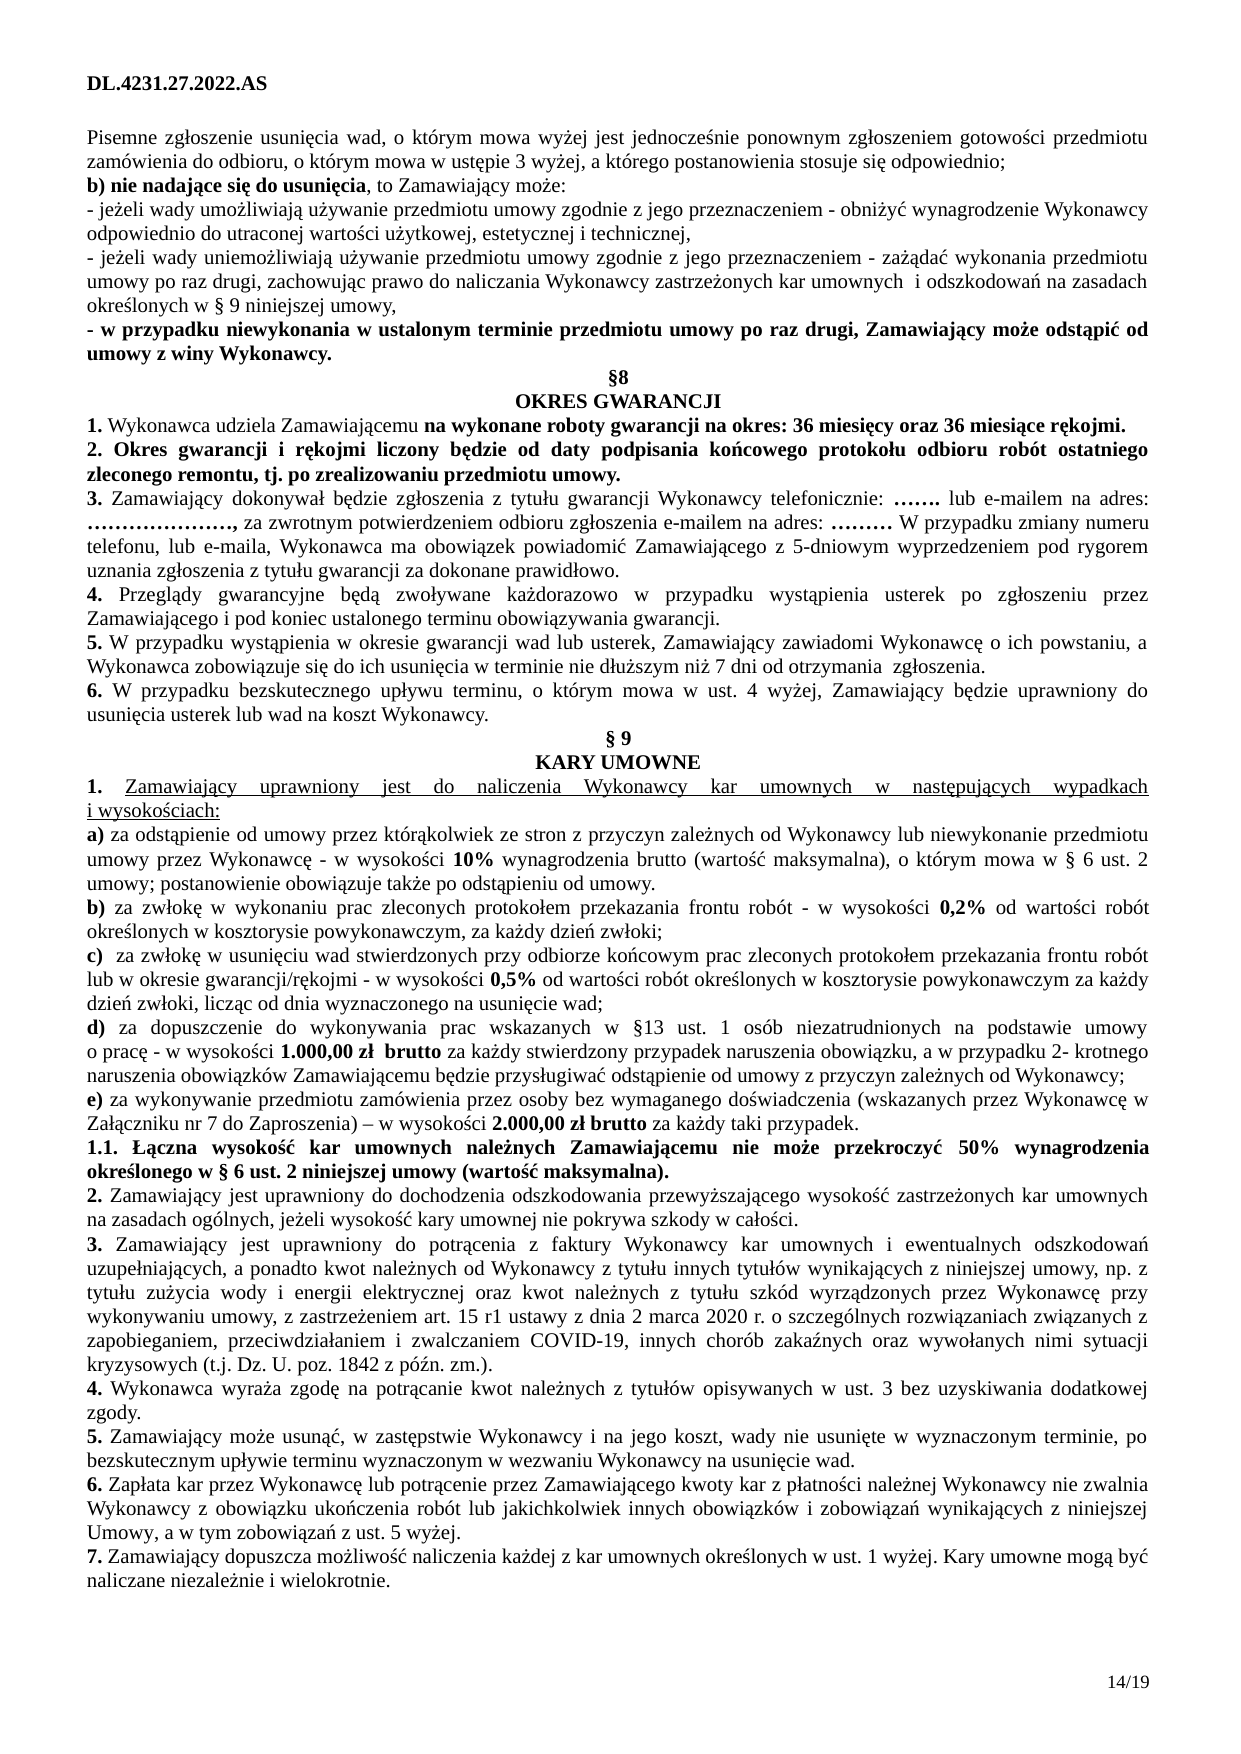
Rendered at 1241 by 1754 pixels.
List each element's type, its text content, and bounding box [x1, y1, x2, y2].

text b) nie nadające się do usunięcia, to Zamawiający może: [87, 173, 1149, 197]
text - jeżeli wady umożliwiają używanie przedmiotu umowy zgodnie z jego przeznaczeniem - obniżyć wynagrodzenie Wykonawcy odpowiednio do utraconej wartości użytkowej, estetycznej i technicznej, [87, 197, 1149, 245]
text 1. Zamawiający uprawniony jest do naliczenia Wykonawcy kar umownych w następujących wypadkach i wysokościach: [87, 774, 1149, 822]
text - w przypadku niewykonania w ustalonym terminie przedmiotu umowy po raz drugi, Zamawiający może odstąpić od umowy z winy Wykonawcy. [87, 317, 1149, 365]
text 7. Zamawiający dopuszcza możliwość naliczenia każdej z kar umownych określonych w ust. 1 wyżej. Kary umowne mogą być naliczane niezależnie i wielokrotnie. [87, 1544, 1149, 1592]
text 1.1. Łączna wysokość kar umownych należnych Zamawiającemu nie może przekroczyć 50% wynagrodzenia określonego w § 6 ust. 2 niniejszej umowy (wartość maksymalna). [87, 1135, 1149, 1183]
text d) za dopuszczenie do wykonywania prac wskazanych w §13 ust. 1 osób niezatrudnionych na podstawie umowy o pracę - w wysokości 1.000,00 zł brutto za każdy stwierdzony przypadek naruszenia obowiązku, a w przypadku 2- krotnego naruszenia obowiązków Zamawiającemu będzie przysługiwać odstąpienie od umowy z przyczyn zależnych od Wykonawcy; [87, 1015, 1149, 1087]
text 5. W przypadku wystąpienia w okresie gwarancji wad lub usterek, Zamawiający zawiadomi Wykonawcę o ich powstaniu, a Wykonawca zobowiązuje się do ich usunięcia w terminie nie dłuższym niż 7 dni od otrzymania zgłoszenia. [87, 630, 1149, 678]
text 2. Okres gwarancji i rękojmi liczony będzie od daty podpisania końcowego protokołu odbioru robót ostatniego zleconego remontu, tj. po zrealizowaniu przedmiotu umowy. [87, 437, 1149, 486]
text 6. Zapłata kar przez Wykonawcę lub potrącenie przez Zamawiającego kwoty kar z płatności należnej Wykonawcy nie zwalnia Wykonawcy z obowiązku ukończenia robót lub jakichkolwiek innych obowiązków i zobowiązań wynikających z niniejszej Umowy, a w tym zobowiązań z ust. 5 wyżej. [87, 1472, 1149, 1544]
text 3. Zamawiający dokonywał będzie zgłoszenia z tytułu gwarancji Wykonawcy telefonicznie: ……. lub e-mailem na adres: …………………, za zwrotnym potwierdzeniem odbioru zgłoszenia e-mailem na adres: ……… W przypadku zmiany numeru telefonu, lub e-maila, Wykonawca ma obowiązek powiadomić Zamawiającego z 5-dniowym wyprzedzeniem pod rygorem uznania zgłoszenia z tytułu gwarancji za dokonane prawidłowo. [87, 486, 1149, 582]
title §8 [87, 365, 1149, 389]
text e) za wykonywanie przedmiotu zamówienia przez osoby bez wymaganego doświadczenia (wskazanych przez Wykonawcę w Załączniku nr 7 do Zaproszenia) – w wysokości 2.000,00 zł brutto za każdy taki przypadek. [87, 1087, 1149, 1135]
text Pisemne zgłoszenie usunięcia wad, o którym mowa wyżej jest jednocześnie ponownym zgłoszeniem gotowości przedmiotu zamówienia do odbioru, o którym mowa w ustępie 3 wyżej, a którego postanowienia stosuje się odpowiednio; [87, 124, 1149, 173]
text OKRES GWARANCJI [87, 389, 1149, 413]
text 5. Zamawiający może usunąć, w zastępstwie Wykonawcy i na jego koszt, wady nie usunięte w wyznaczonym terminie, po bezskutecznym upływie terminu wyznaczonym w wezwaniu Wykonawcy na usunięcie wad. [87, 1424, 1149, 1472]
text a) za odstąpienie od umowy przez którąkolwiek ze stron z przyczyn zależnych od Wykonawcy lub niewykonanie przedmiotu umowy przez Wykonawcę - w wysokości 10% wynagrodzenia brutto (wartość maksymalna), o którym mowa w § 6 ust. 2 umowy; postanowienie obowiązuje także po odstąpieniu od umowy. [87, 822, 1149, 894]
text 6. W przypadku bezskutecznego upływu terminu, o którym mowa w ust. 4 wyżej, Zamawiający będzie uprawniony do usunięcia usterek lub wad na koszt Wykonawcy. [87, 678, 1149, 726]
title § 9 [87, 726, 1149, 750]
text 4. Przeglądy gwarancyjne będą zwoływane każdorazowo w przypadku wystąpienia usterek po zgłoszeniu przez Zamawiającego i pod koniec ustalonego terminu obowiązywania gwarancji. [87, 582, 1149, 630]
text 1. Wykonawca udziela Zamawiającemu na wykonane roboty gwarancji na okres: 36 miesięcy oraz 36 miesiące rękojmi. [87, 413, 1149, 437]
text c) za zwłokę w usunięciu wad stwierdzonych przy odbiorze końcowym prac zleconych protokołem przekazania frontu robót lub w okresie gwarancji/rękojmi - w wysokości 0,5% od wartości robót określonych w kosztorysie powykonawczym za każdy dzień zwłoki, licząc od dnia wyznaczonego na usunięcie wad; [87, 943, 1149, 1015]
text 2. Zamawiający jest uprawniony do dochodzenia odszkodowania przewyższającego wysokość zastrzeżonych kar umownych na zasadach ogólnych, jeżeli wysokość kary umownej nie pokrywa szkody w całości. [87, 1183, 1149, 1231]
text 4. Wykonawca wyraża zgodę na potrącanie kwot należnych z tytułów opisywanych w ust. 3 bez uzyskiwania dodatkowej zgody. [87, 1376, 1149, 1424]
text KARY UMOWNE [87, 750, 1149, 774]
text - jeżeli wady uniemożliwiają używanie przedmiotu umowy zgodnie z jego przeznaczeniem - zażądać wykonania przedmiotu umowy po raz drugi, zachowując prawo do naliczania Wykonawcy zastrzeżonych kar umownych i odszkodowań na zasadach określonych w § 9 niniejszej umowy, [87, 245, 1149, 317]
text b) za zwłokę w wykonaniu prac zleconych protokołem przekazania frontu robót - w wysokości 0,2% od wartości robót określonych w kosztorysie powykonawczym, za każdy dzień zwłoki; [87, 894, 1149, 943]
text 3. Zamawiający jest uprawniony do potrącenia z faktury Wykonawcy kar umownych i ewentualnych odszkodowań uzupełniających, a ponadto kwot należnych od Wykonawcy z tytułu innych tytułów wynikających z niniejszej umowy, np. z tytułu zużycia wody i energii elektrycznej oraz kwot należnych z tytułu szkód wyrządzonych przez Wykonawcę przy wykonywaniu umowy, z zastrzeżeniem art. 15 r1 ustawy z dnia 2 marca 2020 r. o szczególnych rozwiązaniach związanych z zapobieganiem, przeciwdziałaniem i zwalczaniem COVID-19, innych chorób zakaźnych oraz wywołanych nimi sytuacji kryzysowych (t.j. Dz. U. poz. 1842 z późn. zm.). [87, 1231, 1149, 1376]
